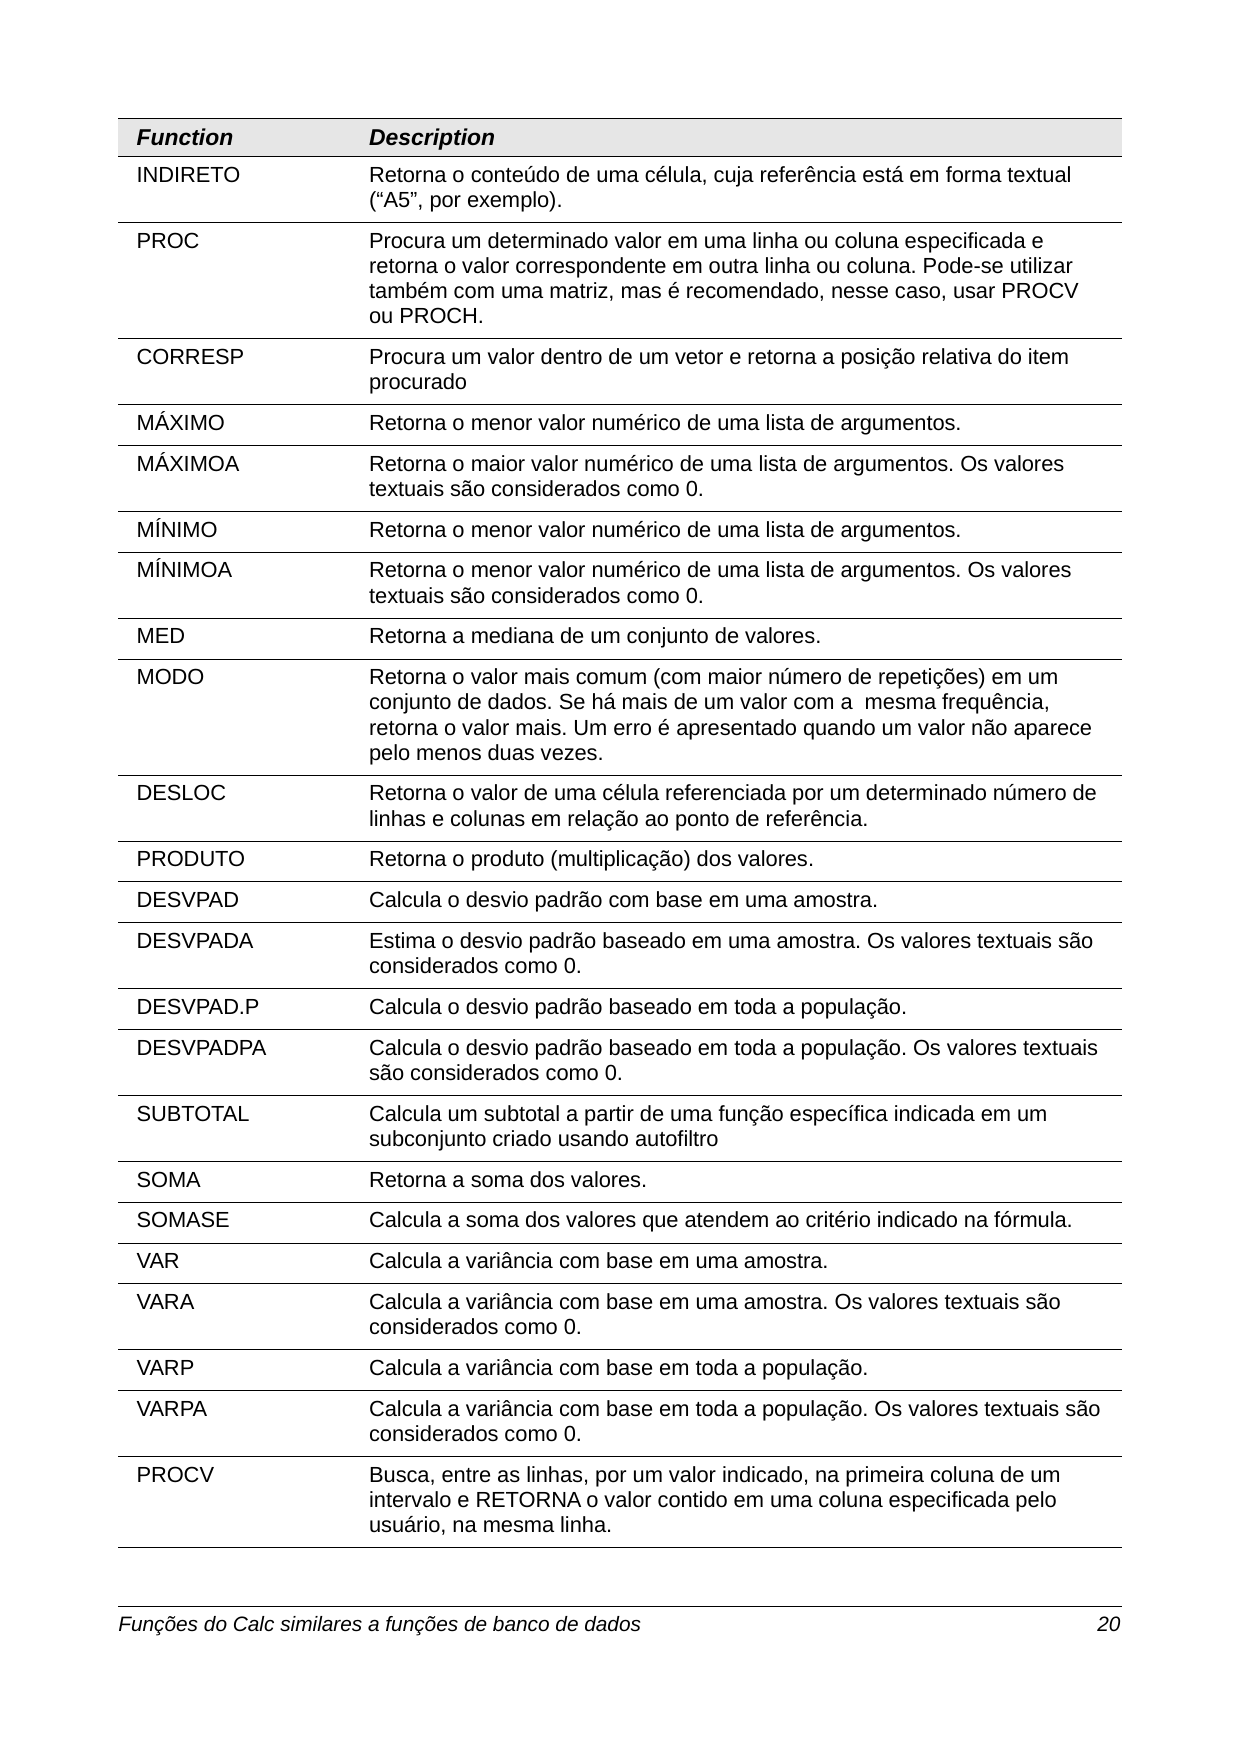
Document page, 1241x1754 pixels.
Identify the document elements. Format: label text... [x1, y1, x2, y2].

table_cell MÍNIMO [118, 512, 351, 552]
table_cell Calcula o desvio padrão baseado em toda a população. Os valores textuais são considerados como 0. [351, 1030, 1122, 1095]
table_cell DESVPAD.P [118, 989, 351, 1029]
table_cell PRODUTO [118, 842, 351, 881]
table_cell Retorna o valor de uma célula referenciada por um determinado número de linhas e colunas em relação ao ponto de referência. [351, 776, 1122, 841]
table_header Function [118, 119, 351, 156]
table_cell VARA [118, 1284, 351, 1349]
table_cell MODO [118, 660, 351, 774]
table_cell PROCV [118, 1457, 351, 1547]
table_cell Calcula o desvio padrão com base em uma amostra. [351, 882, 1122, 922]
table_cell Retorna o conteúdo de uma célula, cuja referência está em forma textual (“A5”, por exemplo). [351, 157, 1122, 222]
table_cell Retorna o menor valor numérico de uma lista de argumentos. [351, 512, 1122, 552]
table_cell Retorna o valor mais comum (com maior número de repetições) em um conjunto de dados. Se há mais de um valor com a mesma frequência, retorna o valor mais. Um erro é apresentado quando um valor não aparece pelo menos duas vezes. [351, 660, 1122, 774]
table_cell DESVPADPA [118, 1030, 351, 1095]
table_cell DESVPADA [118, 923, 351, 988]
table_cell CORRESP [118, 339, 351, 404]
table_cell VARP [118, 1350, 351, 1390]
table_cell Calcula o desvio padrão baseado em toda a população. [351, 989, 1122, 1029]
table_header Description [351, 119, 1122, 156]
table_cell Retorna o produto (multiplicação) dos valores. [351, 842, 1122, 881]
table_cell VAR [118, 1244, 351, 1283]
table_cell Calcula a variância com base em toda a população. [351, 1350, 1122, 1390]
table_cell Retorna o maior valor numérico de uma lista de argumentos. Os valores textuais são considerados como 0. [351, 446, 1122, 511]
table_cell Retorna o menor valor numérico de uma lista de argumentos. [351, 405, 1122, 445]
table_cell SUBTOTAL [118, 1096, 351, 1161]
table_cell DESVPAD [118, 882, 351, 922]
table_cell DESLOC [118, 776, 351, 841]
table_cell Busca, entre as linhas, por um valor indicado, na primeira coluna de um intervalo e RETORNA o valor contido em uma coluna especificada pelo usuário, na mesma linha. [351, 1457, 1122, 1547]
table_cell Calcula a variância com base em uma amostra. [351, 1244, 1122, 1283]
table_cell Procura um valor dentro de um vetor e retorna a posição relativa do item procurado [351, 339, 1122, 404]
table_cell Retorna o menor valor numérico de uma lista de argumentos. Os valores textuais são considerados como 0. [351, 553, 1122, 618]
table_cell MÍNIMOA [118, 553, 351, 618]
table_cell MÁXIMOA [118, 446, 351, 511]
table_cell MÁXIMO [118, 405, 351, 445]
table_cell Retorna a mediana de um conjunto de valores. [351, 619, 1122, 658]
table_cell SOMASE [118, 1203, 351, 1242]
table_cell VARPA [118, 1391, 351, 1456]
table_cell Calcula a variância com base em toda a população. Os valores textuais são considerados como 0. [351, 1391, 1122, 1456]
table_cell Retorna a soma dos valores. [351, 1162, 1122, 1202]
table_cell Calcula a soma dos valores que atendem ao critério indicado na fórmula. [351, 1203, 1122, 1242]
table_cell Estima o desvio padrão baseado em uma amostra. Os valores textuais são considerados como 0. [351, 923, 1122, 988]
table_cell SOMA [118, 1162, 351, 1202]
table_cell PROC [118, 223, 351, 338]
table_cell Procura um determinado valor em uma linha ou coluna especificada e retorna o valor correspondente em outra linha ou coluna. Pode-se utilizar também com uma matriz, mas é recomendado, nesse caso, usar PROCV ou PROCH. [351, 223, 1122, 338]
table_cell INDIRETO [118, 157, 351, 222]
table_cell MED [118, 619, 351, 658]
table_cell Calcula a variância com base em uma amostra. Os valores textuais são considerados como 0. [351, 1284, 1122, 1349]
table_cell Calcula um subtotal a partir de uma função específica indicada em um subconjunto criado usando autofiltro [351, 1096, 1122, 1161]
